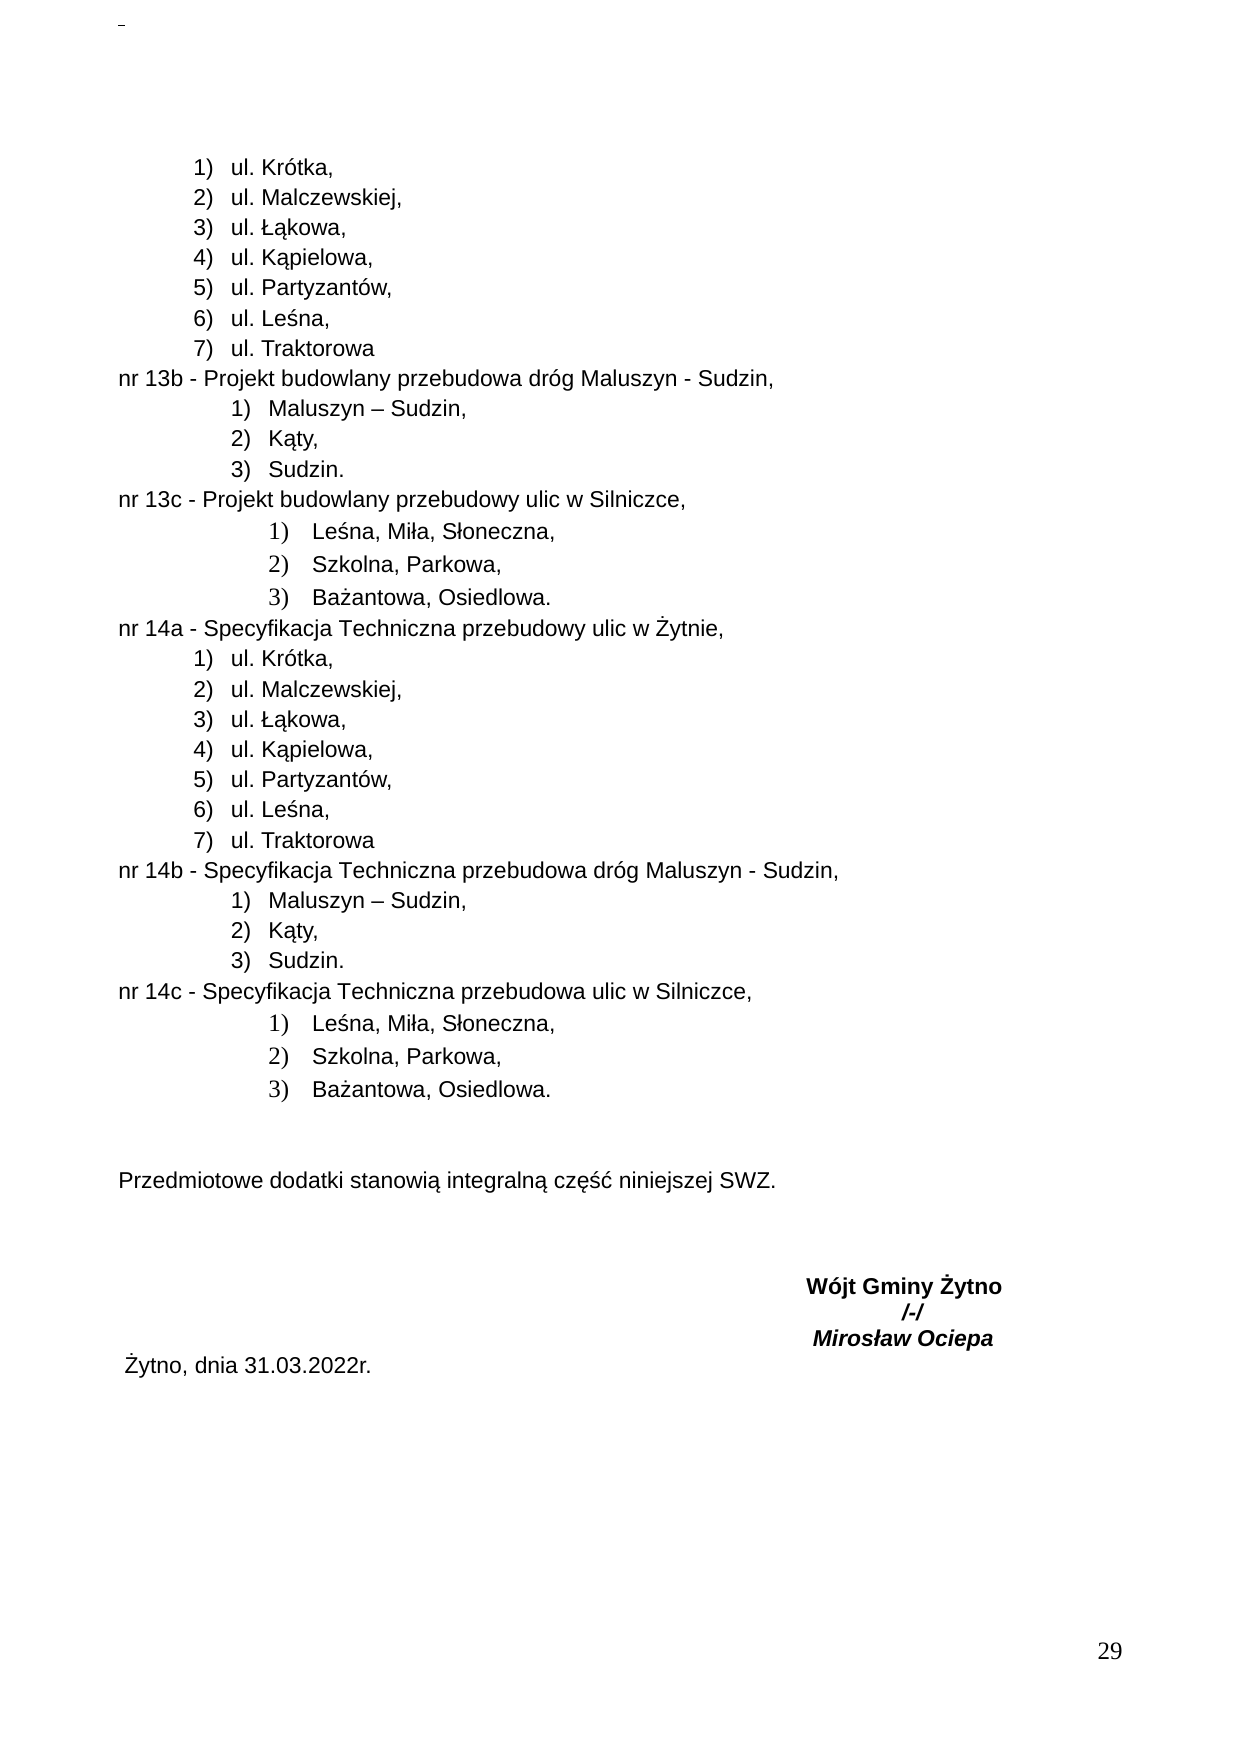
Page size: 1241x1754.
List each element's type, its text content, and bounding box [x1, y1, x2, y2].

list Szkolna, Parkowa, [268, 549, 1122, 578]
text Żytno, dnia 31.03.2022r. [118, 1352, 1122, 1378]
list ul. Partyzantów, [193, 766, 1122, 792]
list Kąty, [231, 917, 1122, 943]
list ul. Partyzantów, [193, 274, 1122, 301]
list Maluszyn – Sudzin, [231, 395, 1122, 422]
list Bażantowa, Osiedlowa. [268, 1074, 1122, 1103]
list ul. Malczewskiej, [193, 676, 1122, 702]
text Mirosław Ociepa [118, 1325, 1122, 1352]
list ul. Traktorowa [193, 335, 1122, 361]
text Przedmiotowe dodatki stanowią integralną część niniejszej SWZ. [118, 1167, 1122, 1194]
list ul. Kąpielowa, [193, 736, 1122, 762]
list Szkolna, Parkowa, [268, 1041, 1122, 1069]
list ul. Krótka, [193, 153, 1122, 180]
list Sudzin. [231, 456, 1122, 482]
list ul. Leśna, [193, 796, 1122, 823]
list ul. Malczewskiej, [193, 184, 1122, 210]
text nr 13b - Projekt budowlany przebudowa dróg Maluszyn - Sudzin, [118, 365, 1122, 391]
text nr 14c - Specyfikacja Techniczna przebudowa ulic w Silniczce, [118, 978, 1122, 1004]
text Wójt Gminy Żytno [118, 1273, 1122, 1299]
list Leśna, Miła, Słoneczna, [268, 1008, 1122, 1037]
list ul. Kąpielowa, [193, 244, 1122, 271]
list ul. Łąkowa, [193, 214, 1122, 240]
text nr 14a - Specyfikacja Techniczna przebudowy ulic w Żytnie, [118, 615, 1122, 641]
list ul. Leśna, [193, 304, 1122, 331]
list Kąty, [231, 425, 1122, 452]
text /-/ [118, 1299, 1122, 1325]
text nr 13c - Projekt budowlany przebudowy ulic w Silniczce, [118, 486, 1122, 512]
list Sudzin. [231, 947, 1122, 974]
list Leśna, Miła, Słoneczna, [268, 516, 1122, 545]
list ul. Łąkowa, [193, 706, 1122, 732]
list ul. Traktorowa [193, 827, 1122, 853]
list Bażantowa, Osiedlowa. [268, 582, 1122, 611]
text nr 14b - Specyfikacja Techniczna przebudowa dróg Maluszyn - Sudzin, [118, 857, 1122, 883]
list Maluszyn – Sudzin, [231, 887, 1122, 913]
list ul. Krótka, [193, 645, 1122, 672]
